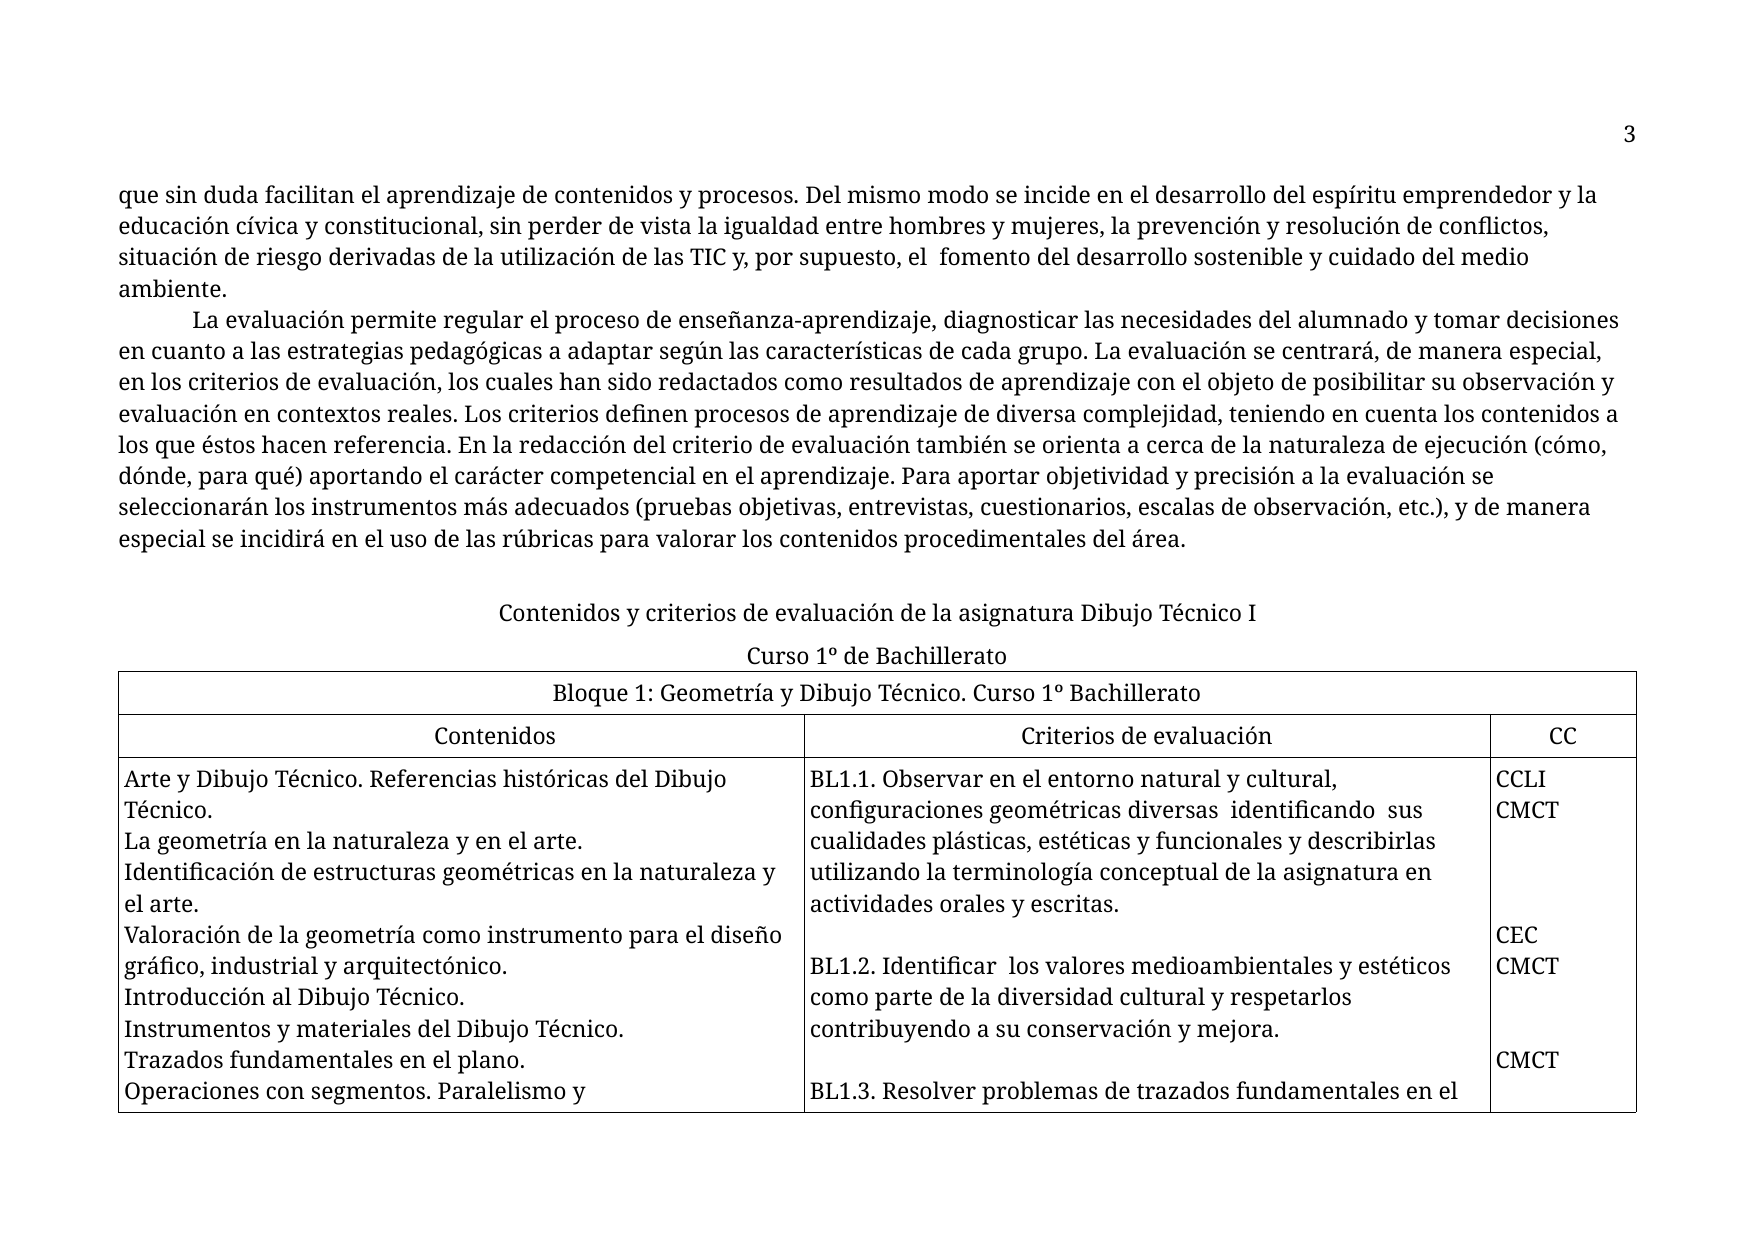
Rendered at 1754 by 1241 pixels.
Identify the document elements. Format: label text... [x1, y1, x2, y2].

table_header Bloque 1: Geometría y Dibujo Técnico. Curso 1º Bachillerato [119, 672, 1636, 714]
text La evaluación permite regular el proceso de enseñanza-aprendizaje, diagnosticar las necesidades del alumnado y tomar decisiones en cuanto a las estrategias pedagógicas a adaptar según las características de cada grupo. La evaluación se centrará, de manera especial, en los criterios de evaluación, los cuales han sido redactados como resultados de aprendizaje con el objeto de posibilitar su observación y evaluación en contextos reales. Los criterios definen procesos de aprendizaje de diversa complejidad, teniendo en cuenta los contenidos a los que éstos hacen referencia. En la redacción del criterio de evaluación también se orienta a cerca de la naturaleza de ejecución (cómo, dónde, para qué) aportando el carácter competencial en el aprendizaje. Para aportar objetividad y precisión a la evaluación se seleccionarán los instrumentos más adecuados (pruebas objetivas, entrevistas, cuestionarios, escalas de observación, etc.), y de manera especial se incidirá en el uso de las rúbricas para valorar los contenidos procedimentales del área. [118, 304, 1636, 554]
table_cell CCLI CMCT CEC CMCT CMCT [1491, 758, 1636, 1112]
text que sin duda facilitan el aprendizaje de contenidos y procesos. Del mismo modo se incide en el desarrollo del espíritu emprendedor y la educación cívica y constitucional, sin perder de vista la igualdad entre hombres y mujeres, la prevención y resolución de conflictos, situación de riesgo derivadas de la utilización de las TIC y, por supuesto, el fomento del desarrollo sostenible y cuidado del medio ambiente. [118, 179, 1636, 304]
table_cell Criterios de evaluación [805, 715, 1490, 757]
table_cell BL1.1. Observar en el entorno natural y cultural, configuraciones geométricas diversas identificando sus cualidades plásticas, estéticas y funcionales y describirlas utilizando la terminología conceptual de la asignatura en actividades orales y escritas. BL1.2. Identificar los valores medioambientales y estéticos como parte de la diversidad cultural y respetarlos contribuyendo a su conservación y mejora. BL1.3. Resolver problemas de trazados fundamentales en el [805, 758, 1490, 1112]
subtitle Contenidos y criterios de evaluación de la asignatura Dibujo Técnico I [119, 597, 1636, 628]
table_cell Arte y Dibujo Técnico. Referencias históricas del Dibujo Técnico. La geometría en la naturaleza y en el arte. Identificación de estructuras geométricas en la naturaleza y el arte. Valoración de la geometría como instrumento para el diseño gráfico, industrial y arquitectónico. Introducción al Dibujo Técnico. Instrumentos y materiales del Dibujo Técnico. Trazados fundamentales en el plano. Operaciones con segmentos. Paralelismo y [119, 758, 804, 1112]
subtitle Curso 1º de Bachillerato [118, 640, 1636, 671]
table_cell CC [1491, 715, 1636, 757]
table_cell Contenidos [119, 715, 804, 757]
